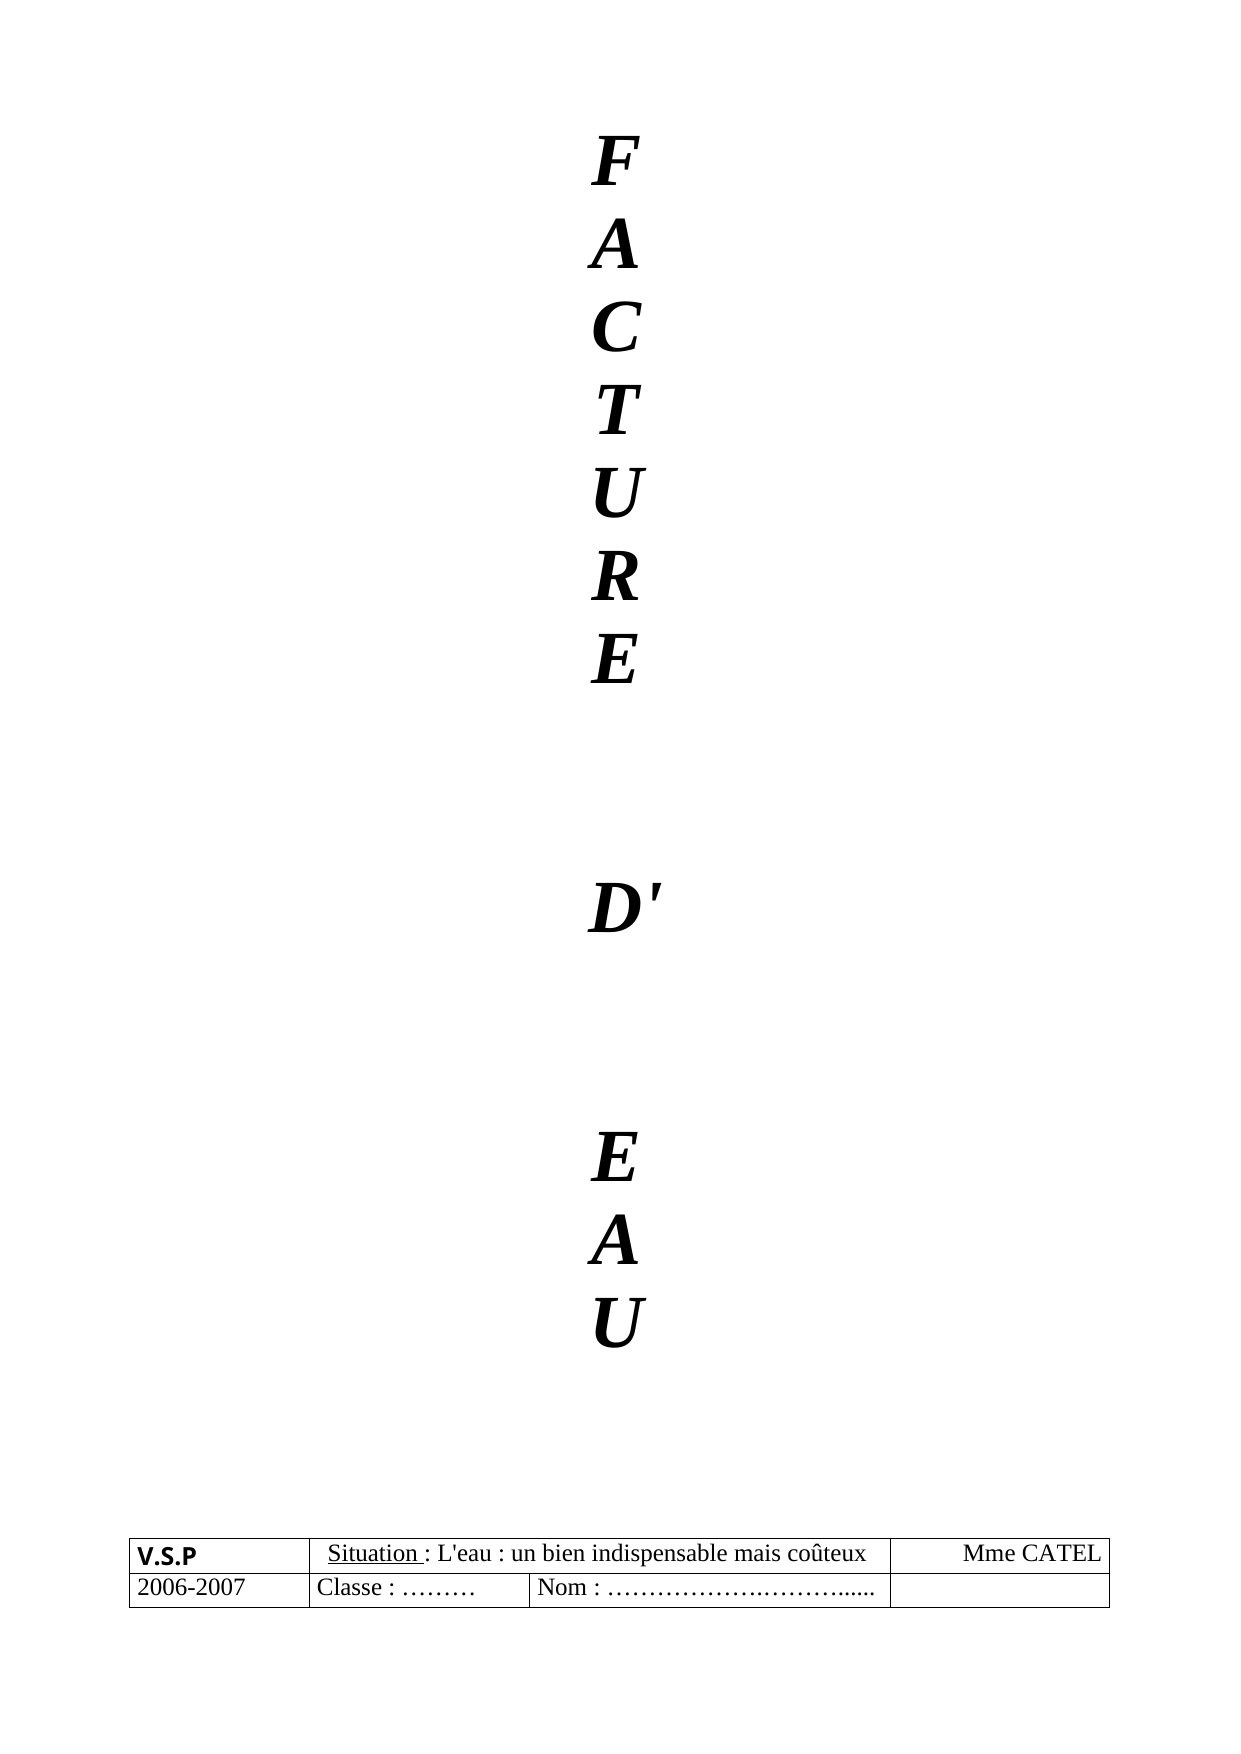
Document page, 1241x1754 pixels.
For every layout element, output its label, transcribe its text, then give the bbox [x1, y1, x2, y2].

text T [118, 367, 1122, 450]
text R [118, 533, 1122, 616]
text E [118, 616, 1122, 699]
text U [118, 450, 1122, 533]
text A [118, 1197, 1122, 1280]
text C [118, 284, 1122, 367]
text E [118, 1114, 1122, 1197]
text D' [118, 865, 1122, 948]
text F [118, 118, 1122, 201]
text U [118, 1280, 1122, 1363]
text A [118, 201, 1122, 284]
